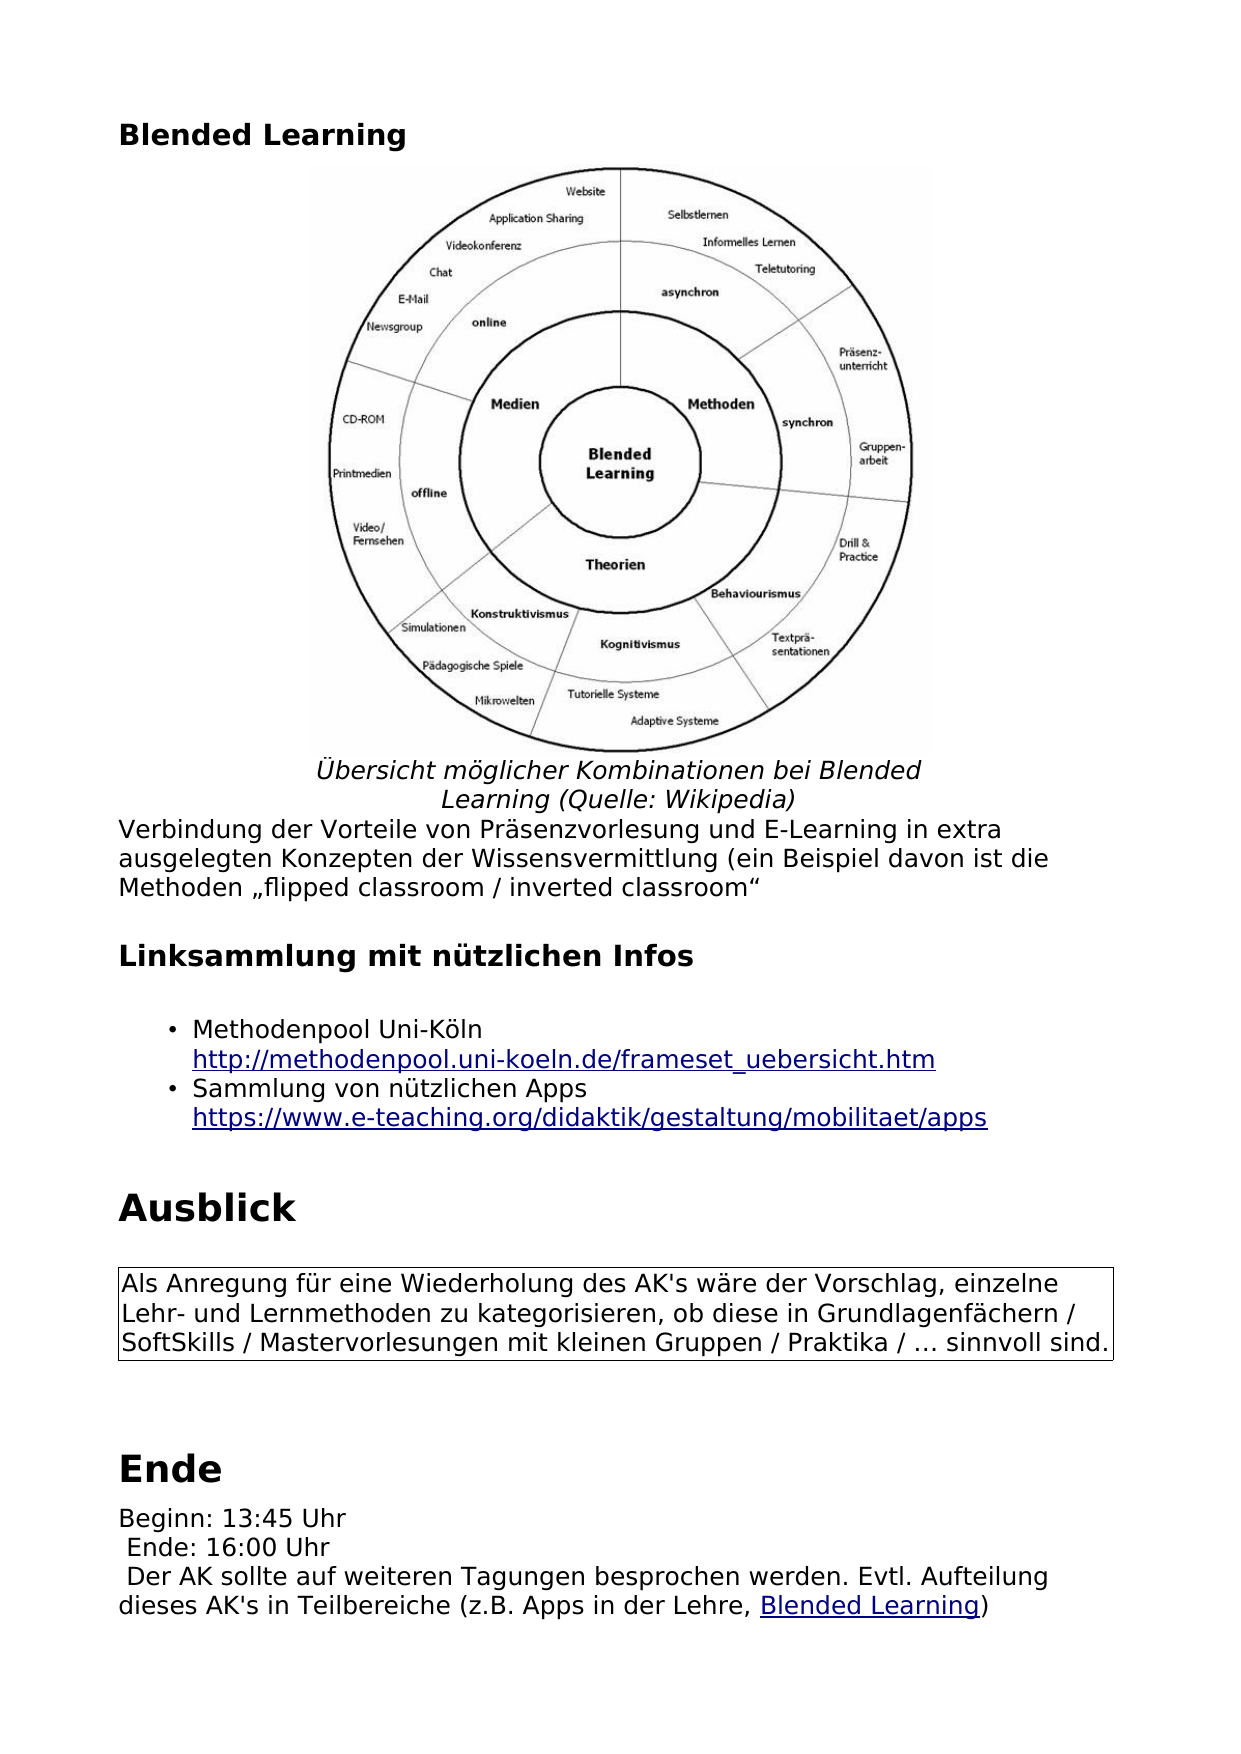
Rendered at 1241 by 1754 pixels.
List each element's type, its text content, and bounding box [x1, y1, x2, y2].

text Übersicht möglicher Kombinationen bei Blended Learning (Quelle: Wikipedia) [308, 757, 933, 815]
subtitle Linksammlung mit nützlichen Infos [118, 940, 1122, 974]
text Verbindung der Vorteile von Präsenzvorlesung und E-Learning in extra ausgelegten Konzepten der Wissensvermittlung (ein Beispiel davon ist die Methoden „flipped classroom / inverted classroom“ [118, 164, 1122, 902]
text Beginn: 13:45 Uhr Ende: 16:00 Uhr Der AK sollte auf weiteren Tagungen besprochen werden. Evtl. Aufteilung dieses AK's in Teilbereiche (z.B. Apps in der Lehre, Blended Learning) [118, 1504, 1122, 1620]
subtitle Blended Learning [118, 118, 1122, 152]
table_header Als Anregung für eine Wiederholung des AK's wäre der Vorschlag, einzelne Lehr- und Lernmethoden zu kategorisieren, ob diese in Grundlagenfächern / SoftSkills / Mastervorlesungen mit kleinen Gruppen / Praktika / … sinnvoll sind. [119, 1268, 1113, 1360]
subtitle Ausblick [118, 1187, 1122, 1231]
picture [307, 164, 933, 757]
subtitle Ende [118, 1448, 1122, 1491]
list Sammlung von nützlichen Apps https://www.e-teaching.org/didaktik/gestaltung/mobilitaet/apps [177, 1074, 1122, 1132]
list Methodenpool Uni-Köln http://methodenpool.uni-koeln.de/frameset_uebersicht.htm [177, 1016, 1122, 1074]
